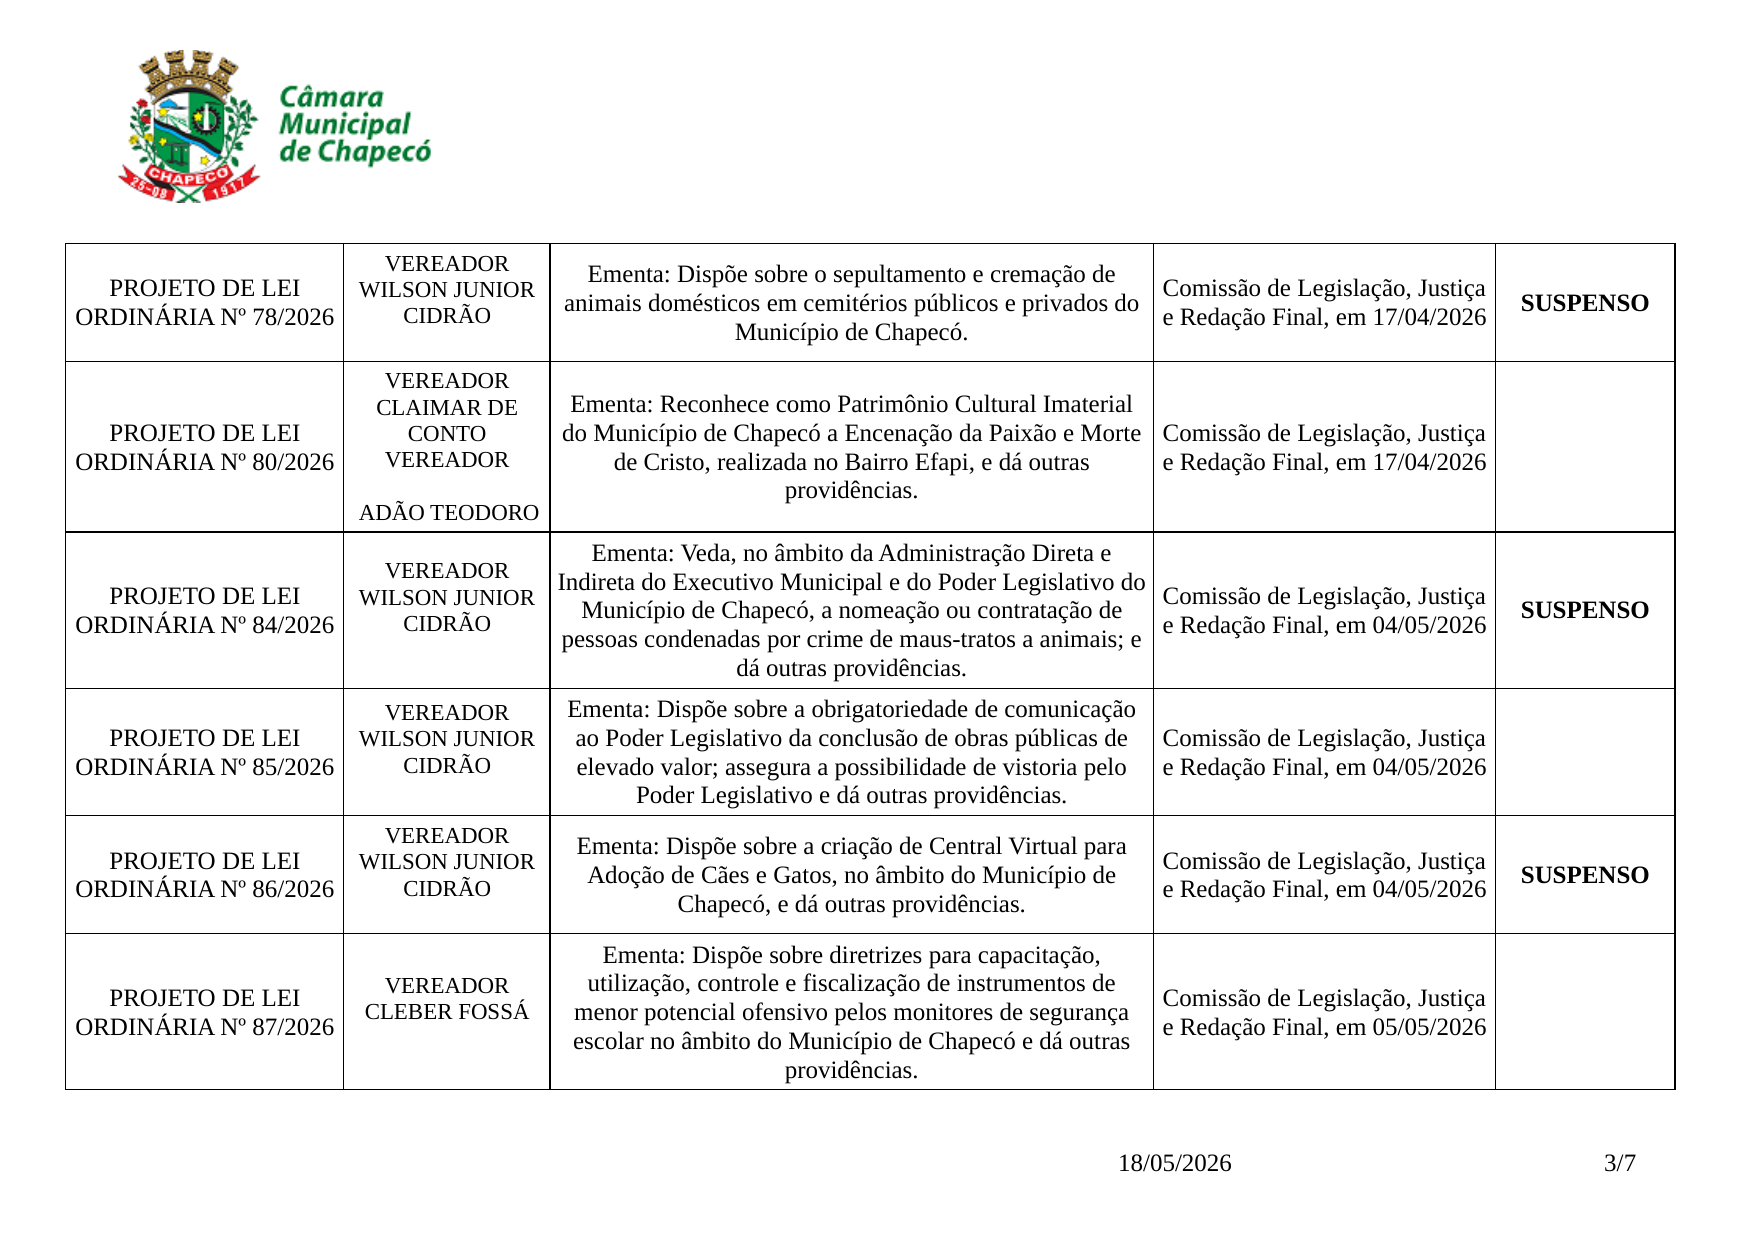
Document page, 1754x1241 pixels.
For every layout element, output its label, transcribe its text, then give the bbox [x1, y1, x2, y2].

table_cell [1496, 689, 1674, 815]
table_cell PROJETO DE LEI ORDINÁRIA Nº 84/2026 [66, 533, 343, 688]
table_cell PROJETO DE LEI ORDINÁRIA Nº 86/2026 [66, 816, 343, 933]
table_cell Comissão de Legislação, Justiça e Redação Final, em 17/04/2026 [1154, 244, 1495, 361]
table_cell SUSPENSO [1496, 244, 1674, 361]
table_cell Ementa: Dispõe sobre diretrizes para capacitação, utilização, controle e fiscalização de instrumentos de menor potencial ofensivo pelos monitores de segurança escolar no âmbito do Município de Chapecó e dá outras providências. [551, 934, 1153, 1089]
table_cell Ementa: Veda, no âmbito da Administração Direta e Indireta do Executivo Municipal e do Poder Legislativo do Município de Chapecó, a nomeação ou contratação de pessoas condenadas por crime de maus-tratos a animais; e dá outras providências. [551, 533, 1153, 688]
table_cell PROJETO DE LEI ORDINÁRIA Nº 87/2026 [66, 934, 343, 1089]
table_cell Comissão de Legislação, Justiça e Redação Final, em 04/05/2026 [1154, 533, 1495, 688]
table_cell Comissão de Legislação, Justiça e Redação Final, em 05/05/2026 [1154, 934, 1495, 1089]
table_cell SUSPENSO [1496, 816, 1674, 933]
table_cell PROJETO DE LEI ORDINÁRIA Nº 80/2026 [66, 362, 343, 531]
picture [118, 50, 431, 203]
table_cell VEREADOR WILSON JUNIOR CIDRÃO [344, 816, 549, 933]
table_cell PROJETO DE LEI ORDINÁRIA Nº 85/2026 [66, 689, 343, 815]
table_cell VEREADOR CLAIMAR DE CONTO VEREADOR ADÃO TEODORO [344, 362, 549, 531]
table_cell VEREADOR CLEBER FOSSÁ [344, 934, 549, 1089]
table_cell Comissão de Legislação, Justiça e Redação Final, em 04/05/2026 [1154, 816, 1495, 933]
table_cell VEREADOR WILSON JUNIOR CIDRÃO [344, 244, 549, 361]
table_cell PROJETO DE LEI ORDINÁRIA Nº 78/2026 [66, 244, 343, 361]
table_cell VEREADOR WILSON JUNIOR CIDRÃO [344, 533, 549, 688]
table_cell Comissão de Legislação, Justiça e Redação Final, em 04/05/2026 [1154, 689, 1495, 815]
table_cell [1496, 362, 1674, 531]
table_cell Comissão de Legislação, Justiça e Redação Final, em 17/04/2026 [1154, 362, 1495, 531]
table_cell Ementa: Dispõe sobre a obrigatoriedade de comunicação ao Poder Legislativo da conclusão de obras públicas de elevado valor; assegura a possibilidade de vistoria pelo Poder Legislativo e dá outras providências. [551, 689, 1153, 815]
table_cell VEREADOR WILSON JUNIOR CIDRÃO [344, 689, 549, 815]
table_cell Ementa: Dispõe sobre a criação de Central Virtual para Adoção de Cães e Gatos, no âmbito do Município de Chapecó, e dá outras providências. [551, 816, 1153, 933]
table_cell [1496, 934, 1674, 1089]
table_cell Ementa: Dispõe sobre o sepultamento e cremação de animais domésticos em cemitérios públicos e privados do Município de Chapecó. [551, 244, 1153, 361]
table_cell SUSPENSO [1496, 533, 1674, 688]
table_cell Ementa: Reconhece como Patrimônio Cultural Imaterial do Município de Chapecó a Encenação da Paixão e Morte de Cristo, realizada no Bairro Efapi, e dá outras providências. [551, 362, 1153, 531]
